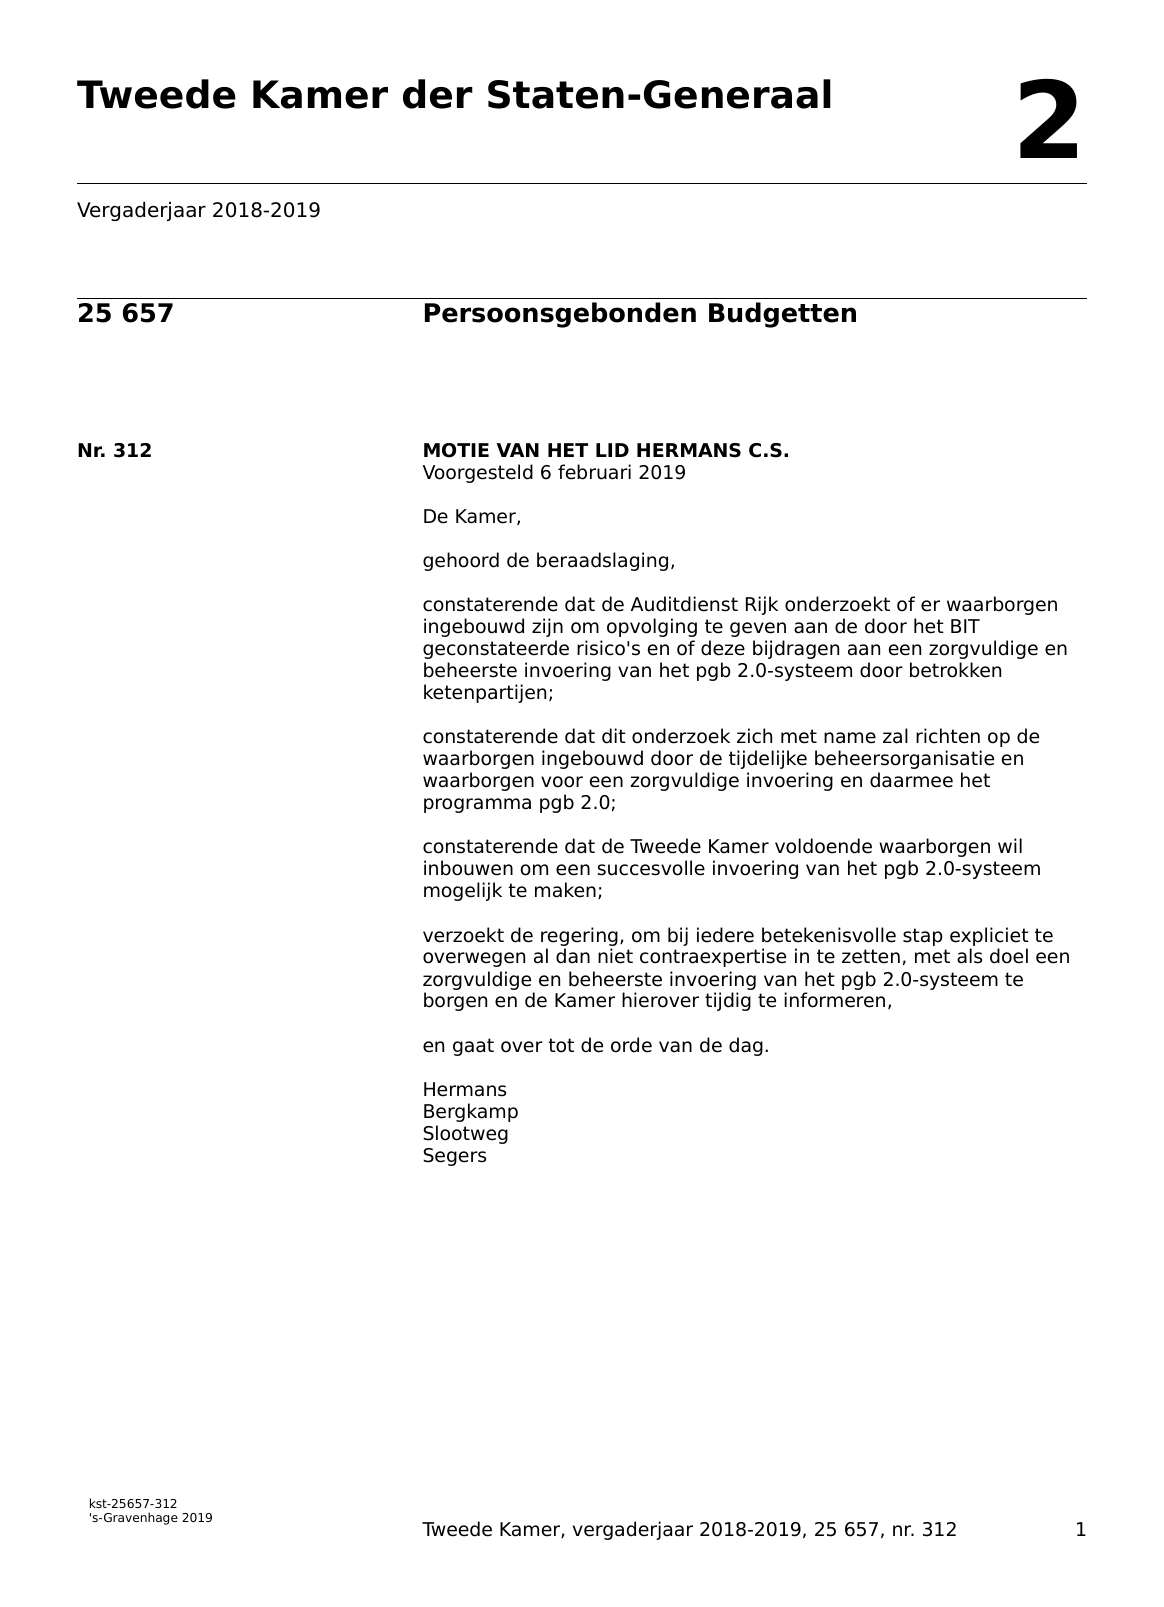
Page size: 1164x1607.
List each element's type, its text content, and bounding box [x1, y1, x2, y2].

text Bergkamp [422, 1101, 1087, 1123]
text kst-25657-312 [88, 1497, 323, 1511]
text De Kamer, [422, 506, 1087, 528]
text constaterende dat de Tweede Kamer voldoende waarborgen wil inbouwen om een succesvolle invoering van het pgb 2.0-systeem mogelijk te maken; [422, 836, 1087, 902]
text verzoekt de regering, om bij iedere betekenisvolle stap expliciet te overwegen al dan niet contraexpertise in te zetten, met als doel een zorgvuldige en beheerste invoering van het pgb 2.0-systeem te borgen en de Kamer hierover tijdig te informeren, [422, 924, 1087, 1012]
text constaterende dat de Auditdienst Rijk onderzoekt of er waarborgen ingebouwd zijn om opvolging te geven aan de door het BIT geconstateerde risico's en of deze bijdragen aan een zorgvuldige en beheerste invoering van het pgb 2.0-systeem door betrokken ketenpartijen; [422, 594, 1087, 704]
text constaterende dat dit onderzoek zich met name zal richten op de waarborgen ingebouwd door de tijdelijke beheersorganisatie en waarborgen voor een zorgvuldige invoering en daarmee het programma pgb 2.0; [422, 726, 1087, 814]
text Hermans [422, 1079, 1087, 1101]
subtitle 25 657 Persoonsgebonden Budgetten [77, 299, 1087, 329]
table_header Tweede Kamer der Staten-Generaal [77, 59, 886, 183]
subtitle Nr. 312 MOTIE VAN HET LID HERMANS C.S. [77, 440, 1087, 462]
text Slootweg [422, 1123, 1087, 1145]
table_header 2 [886, 59, 1087, 183]
text gehoord de beraadslaging, [422, 550, 1087, 572]
text 's-Gravenhage 2019 [88, 1511, 323, 1525]
text Voorgesteld 6 februari 2019 [422, 462, 1087, 484]
text Segers [422, 1145, 1087, 1167]
table_cell Vergaderjaar 2018-2019 [77, 184, 1087, 298]
text en gaat over tot de orde van de dag. [422, 1034, 1087, 1057]
